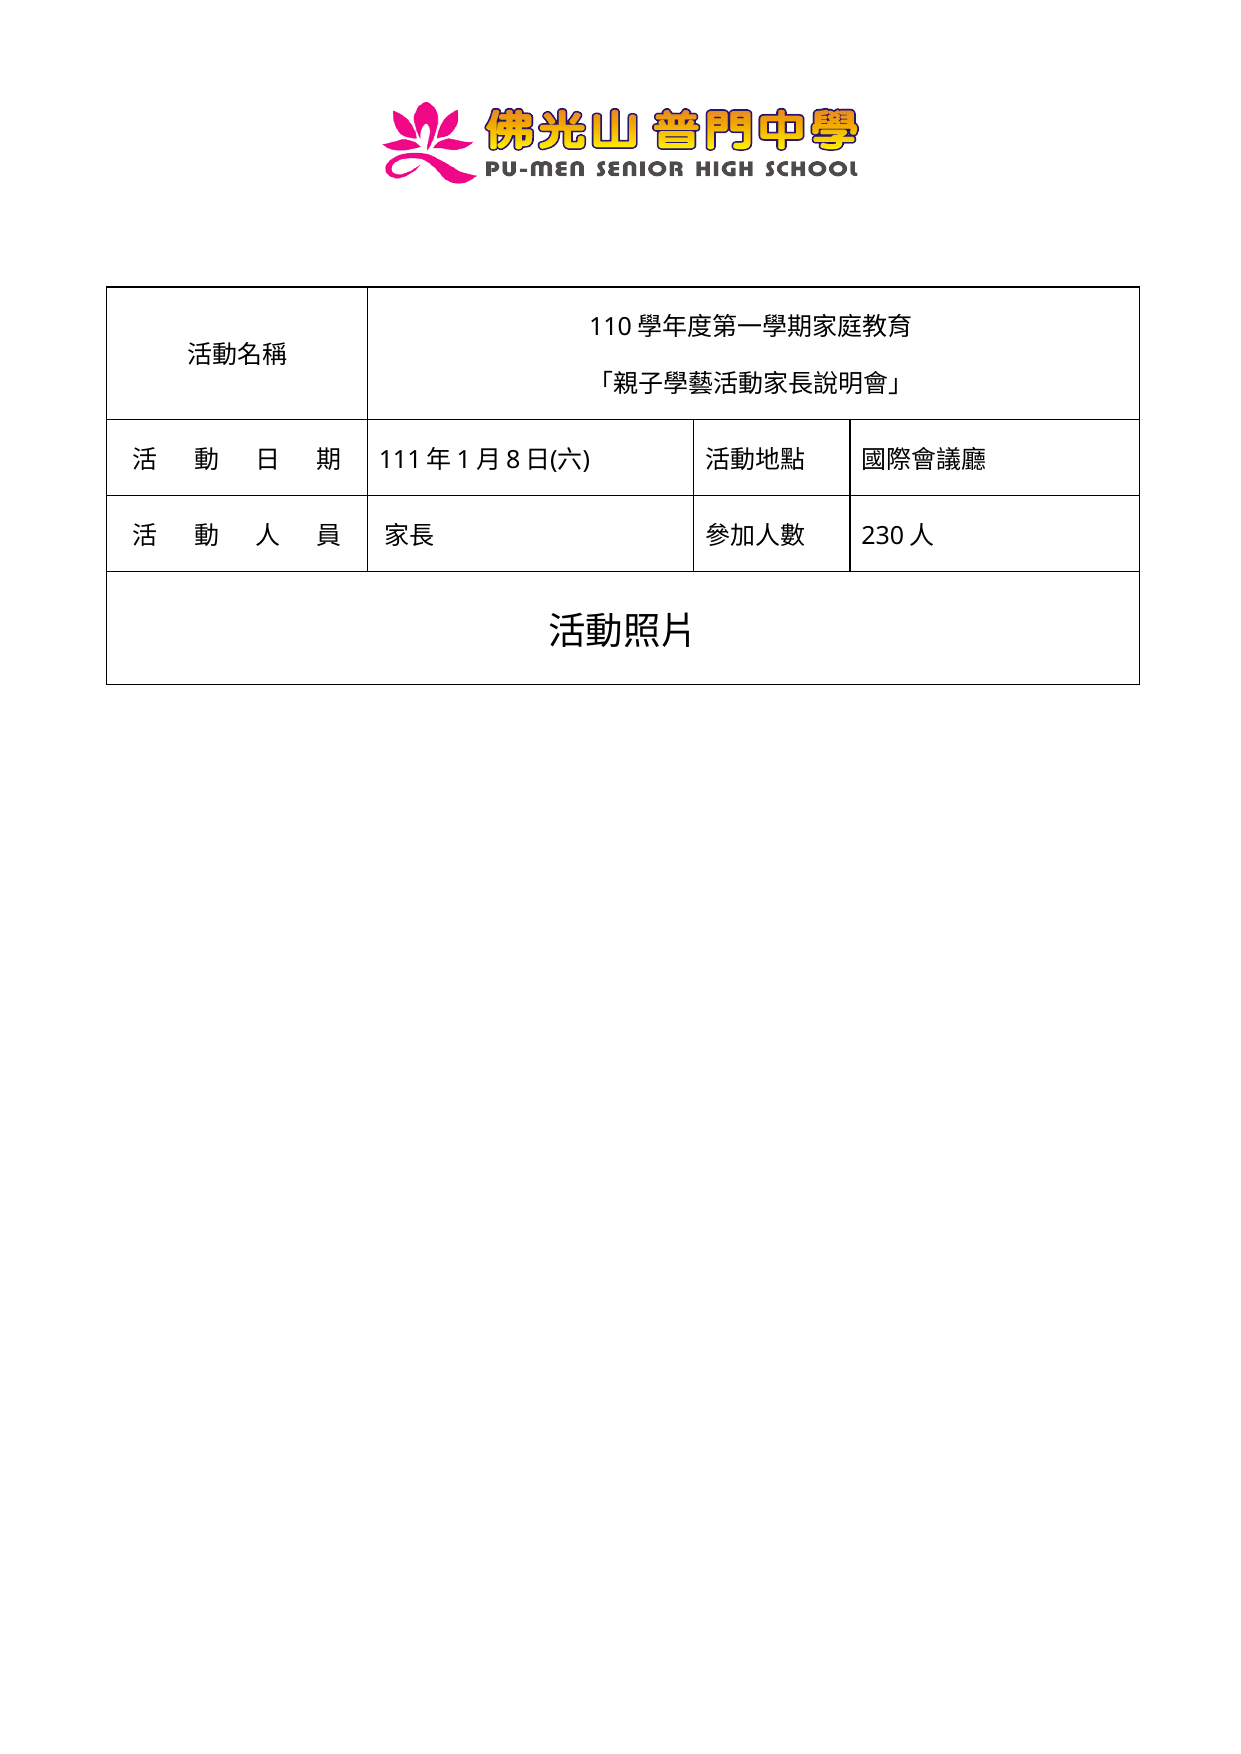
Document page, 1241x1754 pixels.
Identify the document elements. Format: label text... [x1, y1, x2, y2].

table_cell 國際會議廳 [851, 420, 1139, 495]
table_cell 活動日期 [107, 420, 367, 495]
table_cell 參加人數 [694, 496, 849, 571]
table_header 110學年度第一學期家庭教育 「親子學藝活動家長說明會」 [368, 288, 1139, 419]
table_cell 230人 [851, 496, 1139, 571]
picture [378, 98, 862, 187]
table_cell 活動照片 [107, 572, 1139, 684]
table_cell 活動人員 [107, 496, 367, 571]
table_cell 111年1月8日(六) [368, 420, 693, 495]
table_cell 活動地點 [694, 420, 849, 495]
table_header 活動名稱 [107, 288, 367, 419]
table_cell 家長 [368, 496, 693, 571]
